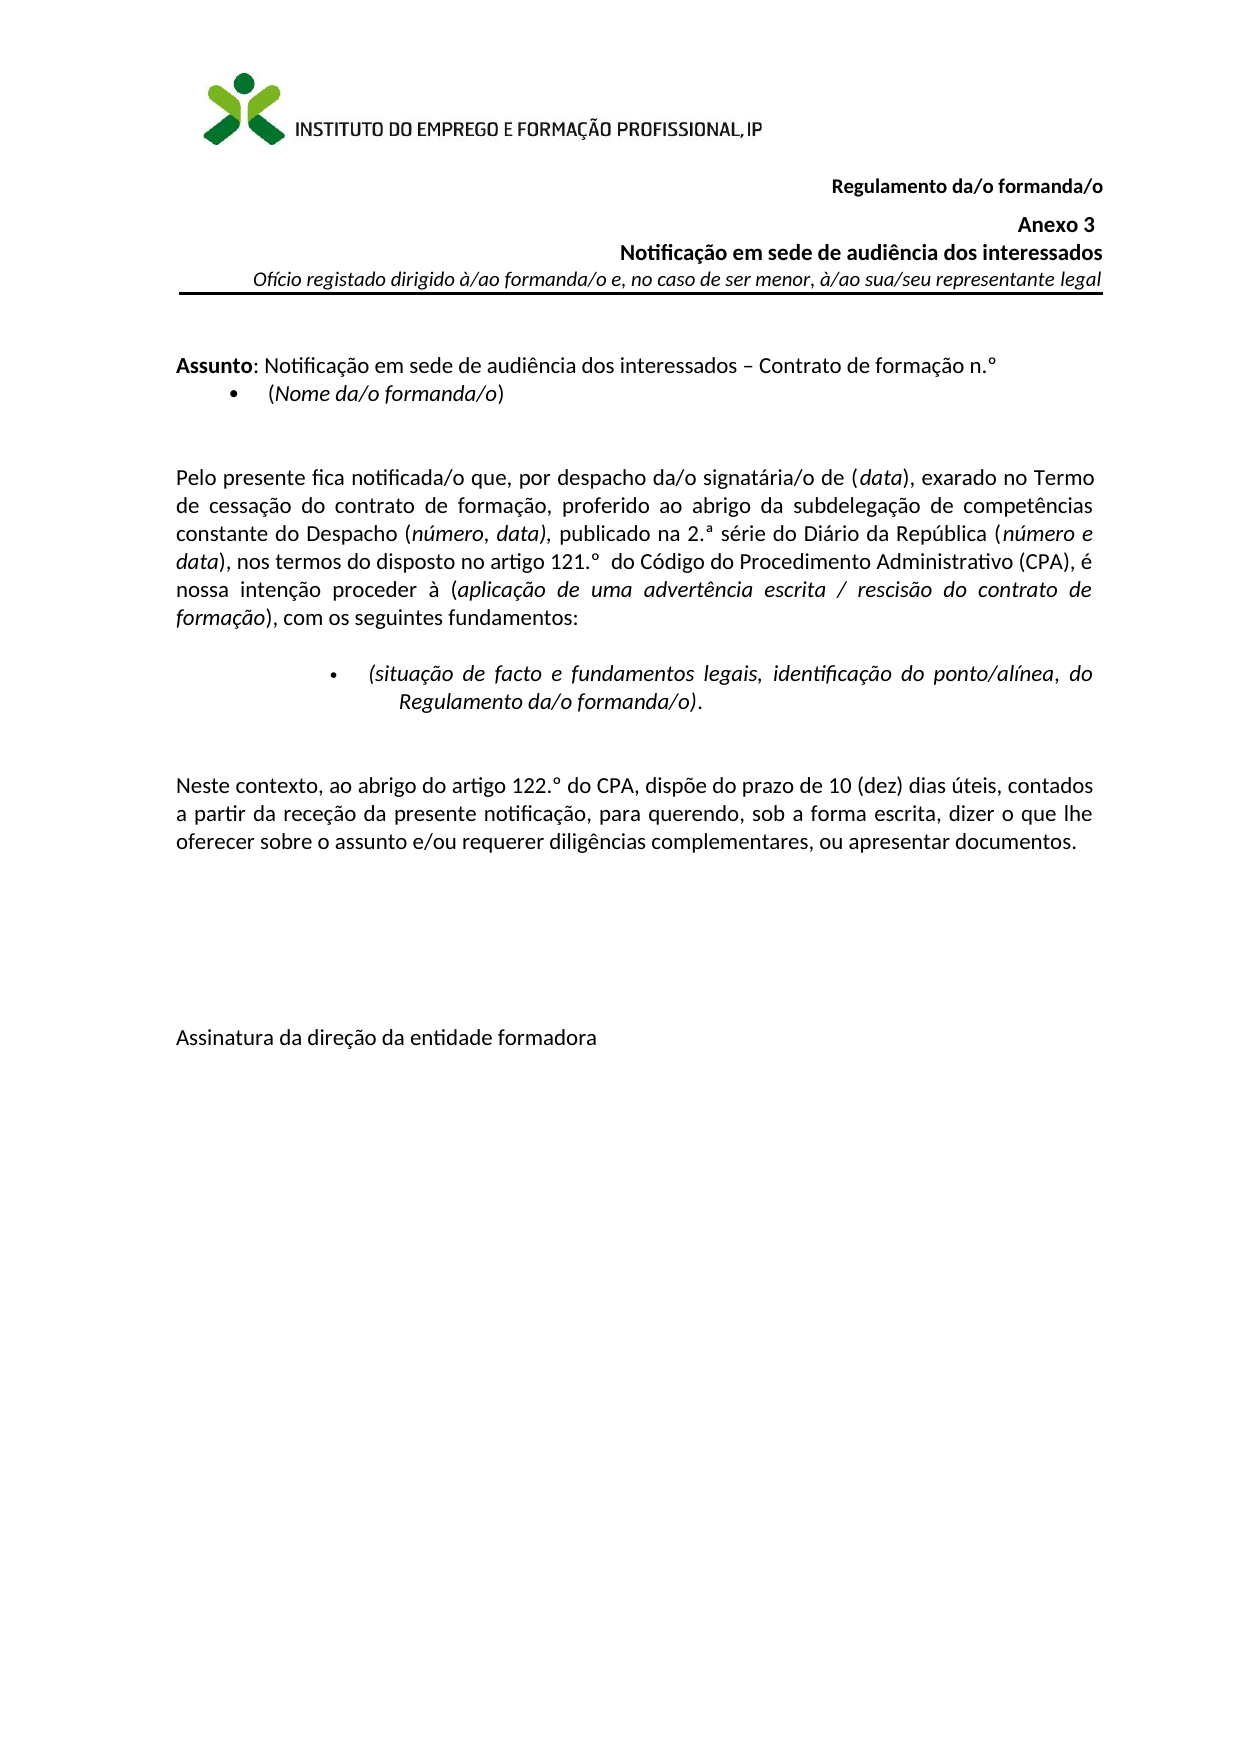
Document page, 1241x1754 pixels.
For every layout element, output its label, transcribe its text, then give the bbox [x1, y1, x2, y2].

text Ofício registado dirigido à/ao formanda/o e, no caso de ser menor, à/ao sua/seu representante legal [179, 266, 1103, 292]
text Neste contexto, ao abrigo do artigo 122.º do CPA, dispõe do prazo de 10 (dez) dias úteis, contados a partir da receção da presente notificação, para querendo, sob a forma escrita, dizer o que lhe oferecer sobre o assunto e/ou requerer diligências complementares, ou apresentar documentos. [176, 771, 1095, 855]
text Anexo 3 [138, 210, 1100, 238]
text Notificação em sede de audiência dos interessados [179, 238, 1103, 266]
text Assinatura da direção da entidade formadora [176, 1023, 1095, 1051]
list (Nome da/o formanda/o) [230, 379, 1095, 407]
text Assunto: Notificação em sede de audiência dos interessados – Contrato de formação n.º [176, 351, 1095, 379]
list (situação de facto e fundamentos legais, identificação do ponto/alínea, do Regulamento da/o formanda/o). [331, 659, 1095, 715]
text Pelo presente fica notificada/o que, por despacho da/o signatária/o de (data), exarado no Termo de cessação do contrato de formação, proferido ao abrigo da subdelegação de competências constante do Despacho (número, data), publicado na 2.ª série do Diário da República (número e data), nos termos do disposto no artigo 121.º do Código do Procedimento Administrativo (CPA), é nossa intenção proceder à (aplicação de uma advertência escrita / rescisão do contrato de formação), com os seguintes fundamentos: [176, 463, 1095, 631]
